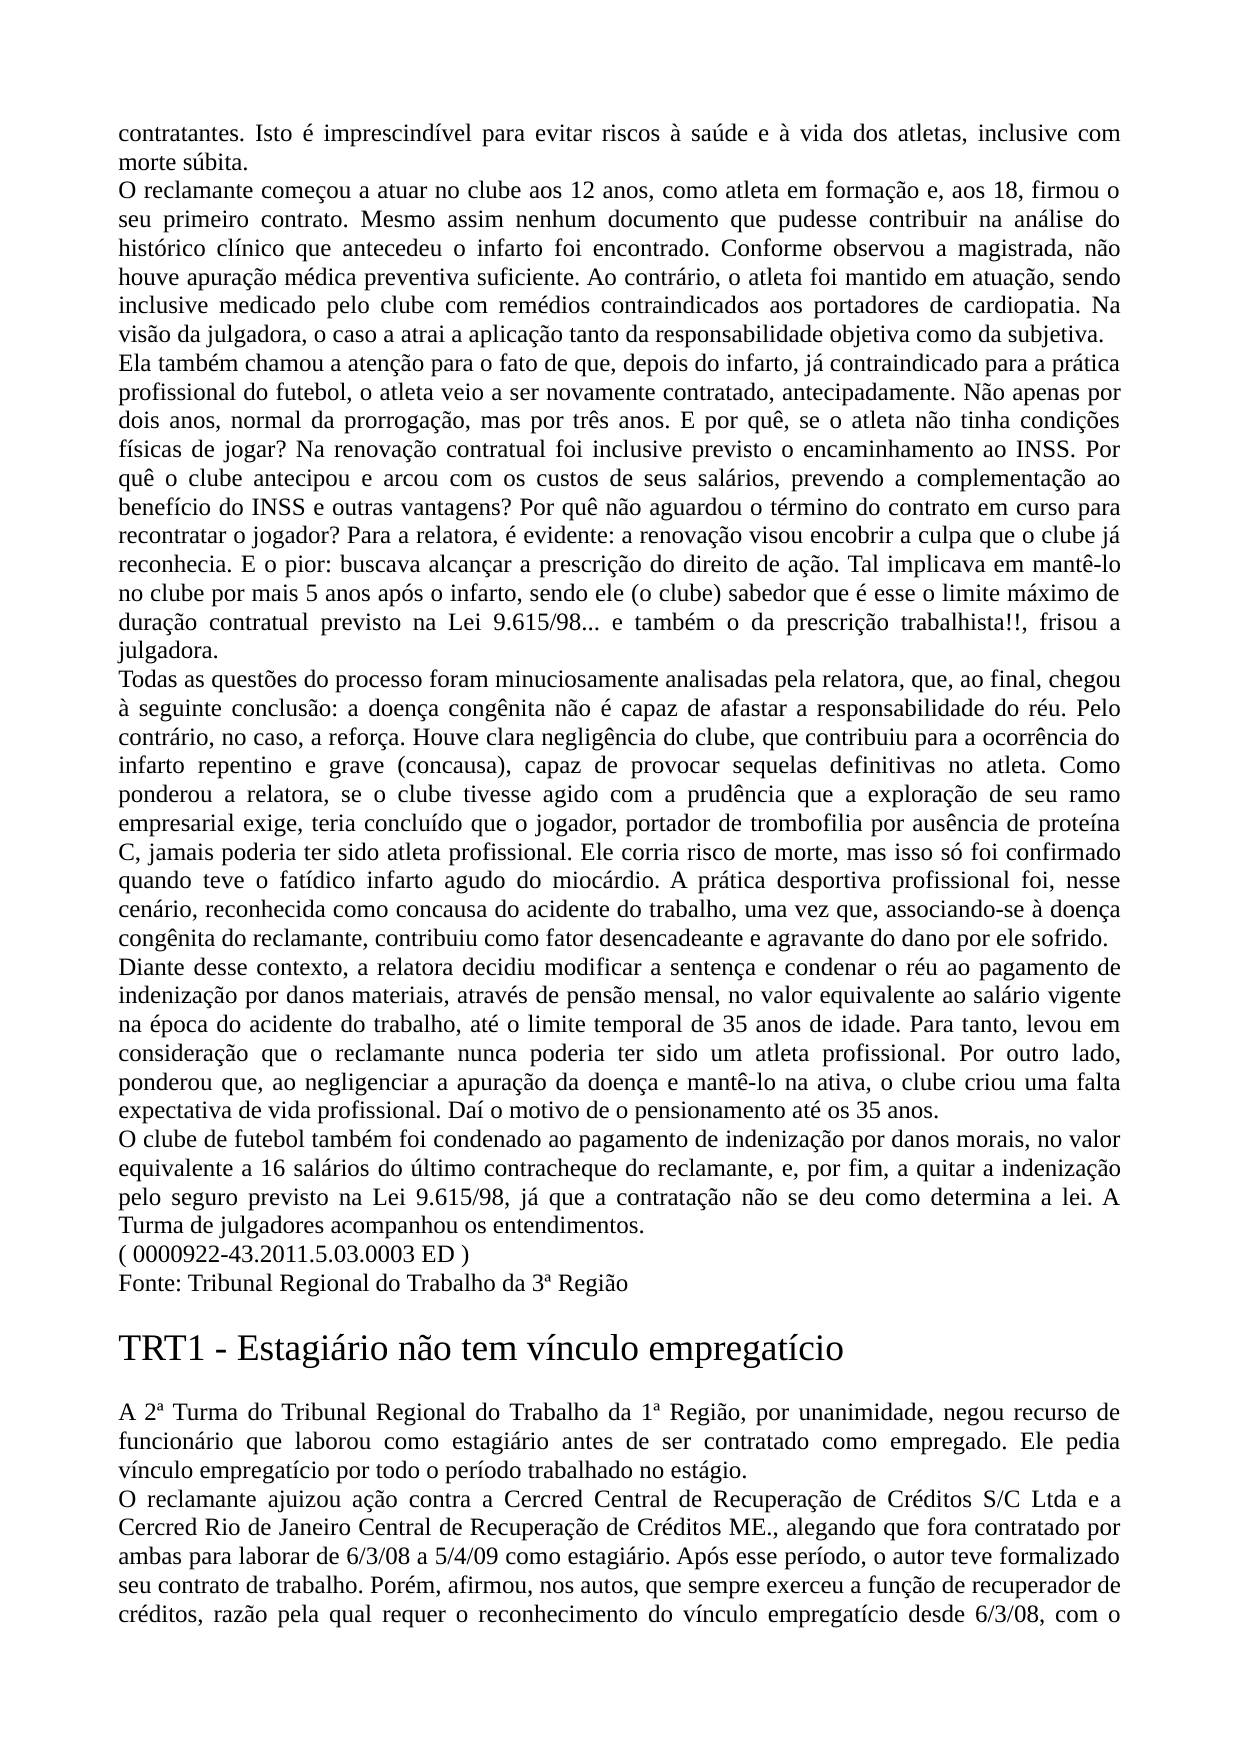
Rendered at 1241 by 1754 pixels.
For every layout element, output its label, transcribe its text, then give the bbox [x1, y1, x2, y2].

text O reclamante começou a atuar no clube aos 12 anos, como atleta em formação e, aos 18, firmou o seu primeiro contrato. Mesmo assim nenhum documento que pudesse contribuir na análise do histórico clínico que antecedeu o infarto foi encontrado. Conforme observou a magistrada, não houve apuração médica preventiva suficiente. Ao contrário, o atleta foi mantido em atuação, sendo inclusive medicado pelo clube com remédios contraindicados aos portadores de cardiopatia. Na visão da julgadora, o caso a atrai a aplicação tanto da responsabilidade objetiva como da subjetiva. [118, 176, 1122, 348]
text O clube de futebol também foi condenado ao pagamento de indenização por danos morais, no valor equivalente a 16 salários do último contracheque do reclamante, e, por fim, a quitar a indenização pelo seguro previsto na Lei 9.615/98, já que a contratação não se deu como determina a lei. A Turma de julgadores acompanhou os entendimentos. [118, 1124, 1122, 1239]
text Diante desse contexto, a relatora decidiu modificar a sentença e condenar o réu ao pagamento de indenização por danos materiais, através de pensão mensal, no valor equivalente ao salário vigente na época do acidente do trabalho, até o limite temporal de 35 anos de idade. Para tanto, levou em consideração que o reclamante nunca poderia ter sido um atleta profissional. Por outro lado, ponderou que, ao negligenciar a apuração da doença e mantê-lo na ativa, o clube criou uma falta expectativa de vida profissional. Daí o motivo de o pensionamento até os 35 anos. [118, 952, 1122, 1124]
text contratantes. Isto é imprescindível para evitar riscos à saúde e à vida dos atletas, inclusive com morte súbita. [118, 118, 1122, 176]
text A 2ª Turma do Tribunal Regional do Trabalho da 1ª Região, por unanimidade, negou recurso de funcionário que laborou como estagiário antes de ser contratado como empregado. Ele pedia vínculo empregatício por todo o período trabalhado no estágio. [118, 1397, 1122, 1484]
text O reclamante ajuizou ação contra a Cercred Central de Recuperação de Créditos S/C Ltda e a Cercred Rio de Janeiro Central de Recuperação de Créditos ME., alegando que fora contratado por ambas para laborar de 6/3/08 a 5/4/09 como estagiário. Após esse período, o autor teve formalizado seu contrato de trabalho. Porém, afirmou, nos autos, que sempre exerceu a função de recuperador de créditos, razão pela qual requer o reconhecimento do vínculo empregatício desde 6/3/08, com o [118, 1484, 1122, 1627]
text ( 0000922-43.2011.5.03.0003 ED ) [118, 1239, 1122, 1268]
text TRT1 - Estagiário não tem vínculo empregatício [118, 1326, 1122, 1369]
text Todas as questões do processo foram minuciosamente analisadas pela relatora, que, ao final, chegou à seguinte conclusão: a doença congênita não é capaz de afastar a responsabilidade do réu. Pelo contrário, no caso, a reforça. Houve clara negligência do clube, que contribuiu para a ocorrência do infarto repentino e grave (concausa), capaz de provocar sequelas definitivas no atleta. Como ponderou a relatora, se o clube tivesse agido com a prudência que a exploração de seu ramo empresarial exige, teria concluído que o jogador, portador de trombofilia por ausência de proteína C, jamais poderia ter sido atleta profissional. Ele corria risco de morte, mas isso só foi confirmado quando teve o fatídico infarto agudo do miocárdio. A prática desportiva profissional foi, nesse cenário, reconhecida como concausa do acidente do trabalho, uma vez que, associando-se à doença congênita do reclamante, contribuiu como fator desencadeante e agravante do dano por ele sofrido. [118, 664, 1122, 952]
text Ela também chamou a atenção para o fato de que, depois do infarto, já contraindicado para a prática profissional do futebol, o atleta veio a ser novamente contratado, antecipadamente. Não apenas por dois anos, normal da prorrogação, mas por três anos. E por quê, se o atleta não tinha condições físicas de jogar? Na renovação contratual foi inclusive previsto o encaminhamento ao INSS. Por quê o clube antecipou e arcou com os custos de seus salários, prevendo a complementação ao benefício do INSS e outras vantagens? Por quê não aguardou o término do contrato em curso para recontratar o jogador? Para a relatora, é evidente: a renovação visou encobrir a culpa que o clube já reconhecia. E o pior: buscava alcançar a prescrição do direito de ação. Tal implicava em mantê-lo no clube por mais 5 anos após o infarto, sendo ele (o clube) sabedor que é esse o limite máximo de duração contratual previsto na Lei 9.615/98... e também o da prescrição trabalhista!!, frisou a julgadora. [118, 348, 1122, 664]
text Fonte: Tribunal Regional do Trabalho da 3ª Região [118, 1268, 1122, 1297]
